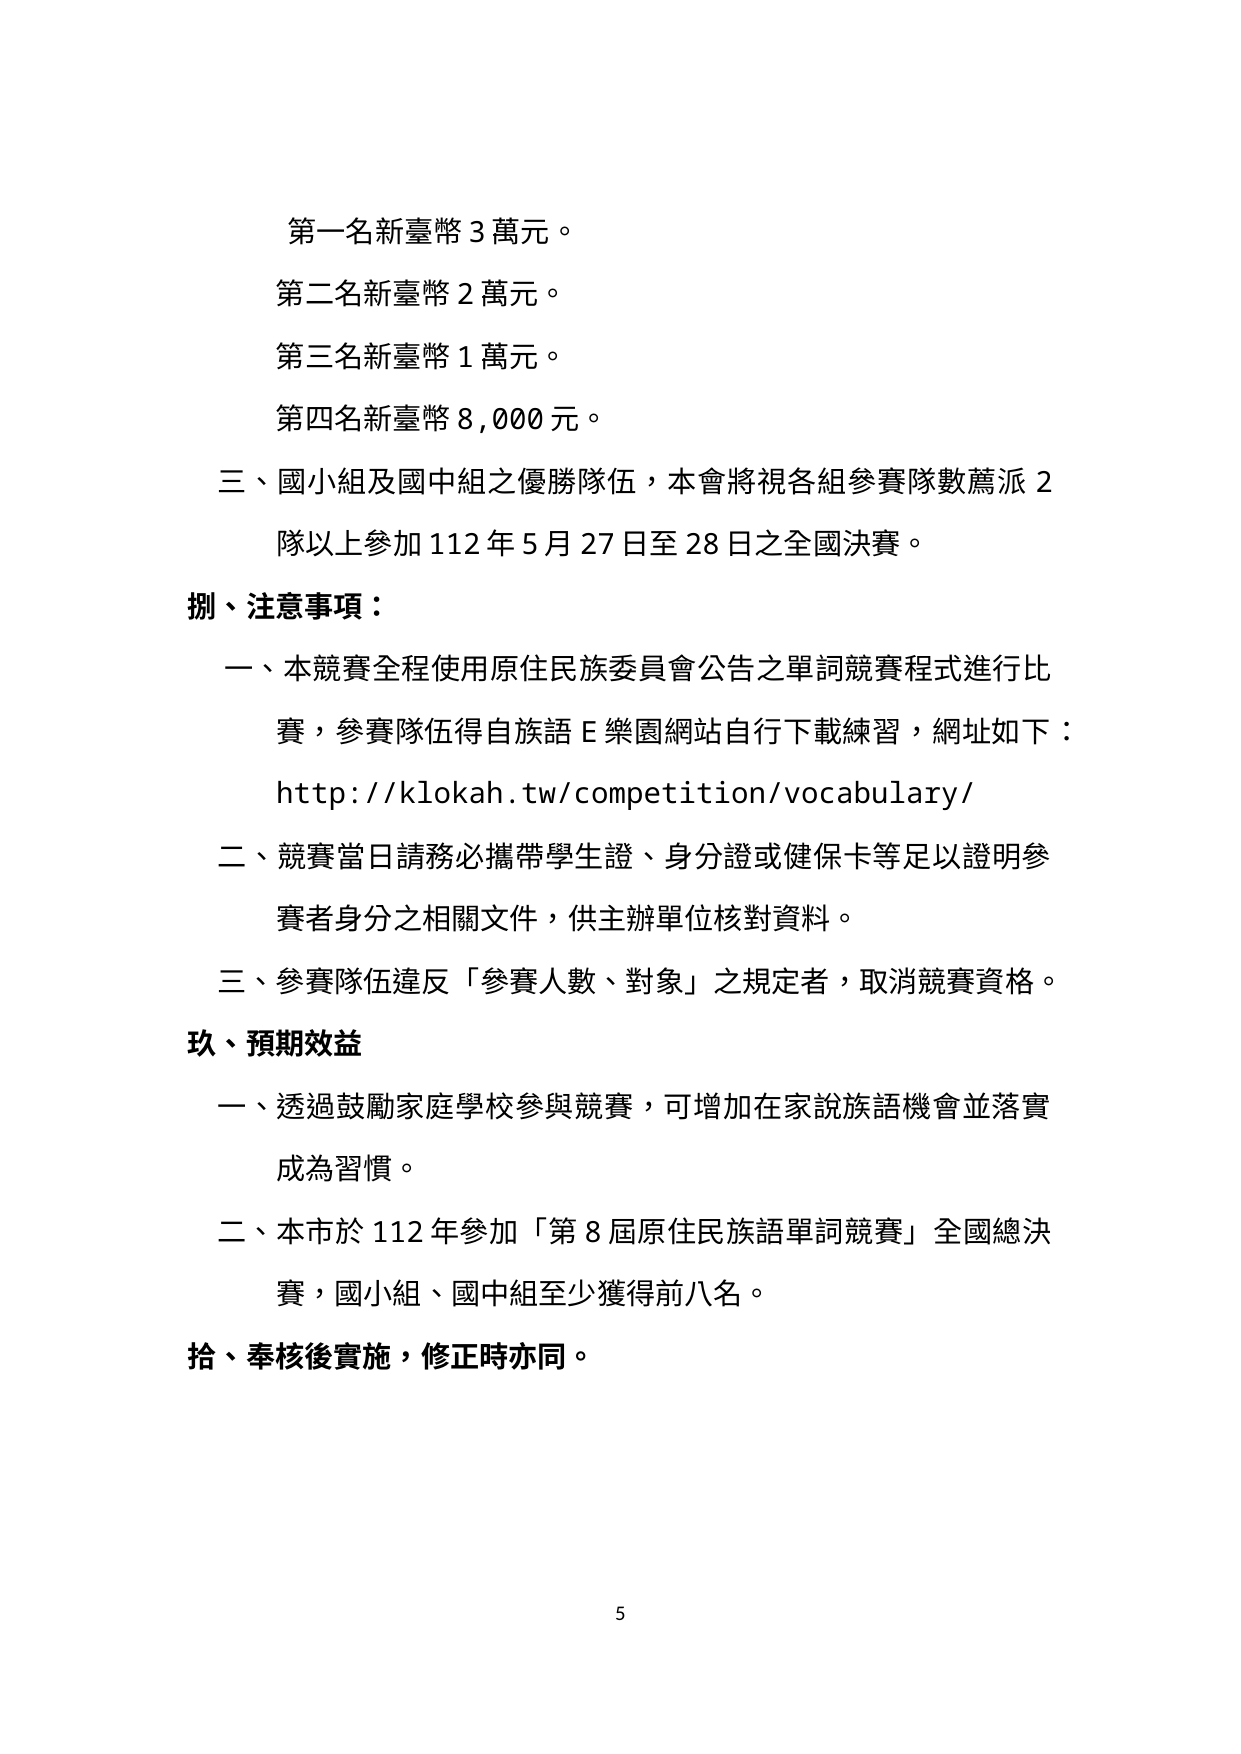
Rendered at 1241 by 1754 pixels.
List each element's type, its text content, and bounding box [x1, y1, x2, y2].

text 三、國小組及國中組之優勝隊伍，本會將視各組參賽隊數薦派2隊以上參加112年5月27日至28日之全國決賽。 [217, 438, 1053, 563]
text 三、參賽隊伍違反「參賽人數、對象」之規定者，取消競賽資格。 [217, 938, 1053, 1000]
text 第三名新臺幣1萬元。 [217, 313, 1053, 375]
text 一、本競賽全程使用原住民族委員會公告之單詞競賽程式進行比賽，參賽隊伍得自族語E樂園網站自行下載練習，網址如下：http://klokah.tw/competition/vocabulary/ [187, 625, 1053, 813]
text 捌、注意事項： [187, 563, 1053, 625]
text 一、透過鼓勵家庭學校參與競賽，可增加在家說族語機會並落實 成為習慣。 [217, 1063, 1053, 1188]
text 二、本市於112年參加「第8屆原住民族語單詞競賽」全國總決賽，國小組、國中組至少獲得前八名。 [217, 1188, 1053, 1313]
text 第四名新臺幣8,000元。 [217, 375, 1053, 438]
text 二、競賽當日請務必攜帶學生證、身分證或健保卡等足以證明參賽者身分之相關文件，供主辦單位核對資料。 [217, 813, 1053, 938]
text 拾、奉核後實施，修正時亦同。 [187, 1313, 1053, 1375]
text 第二名新臺幣2萬元。 [217, 250, 1053, 313]
text 玖、預期效益 [187, 1000, 1053, 1063]
text 第一名新臺幣3萬元。 [217, 188, 1053, 250]
